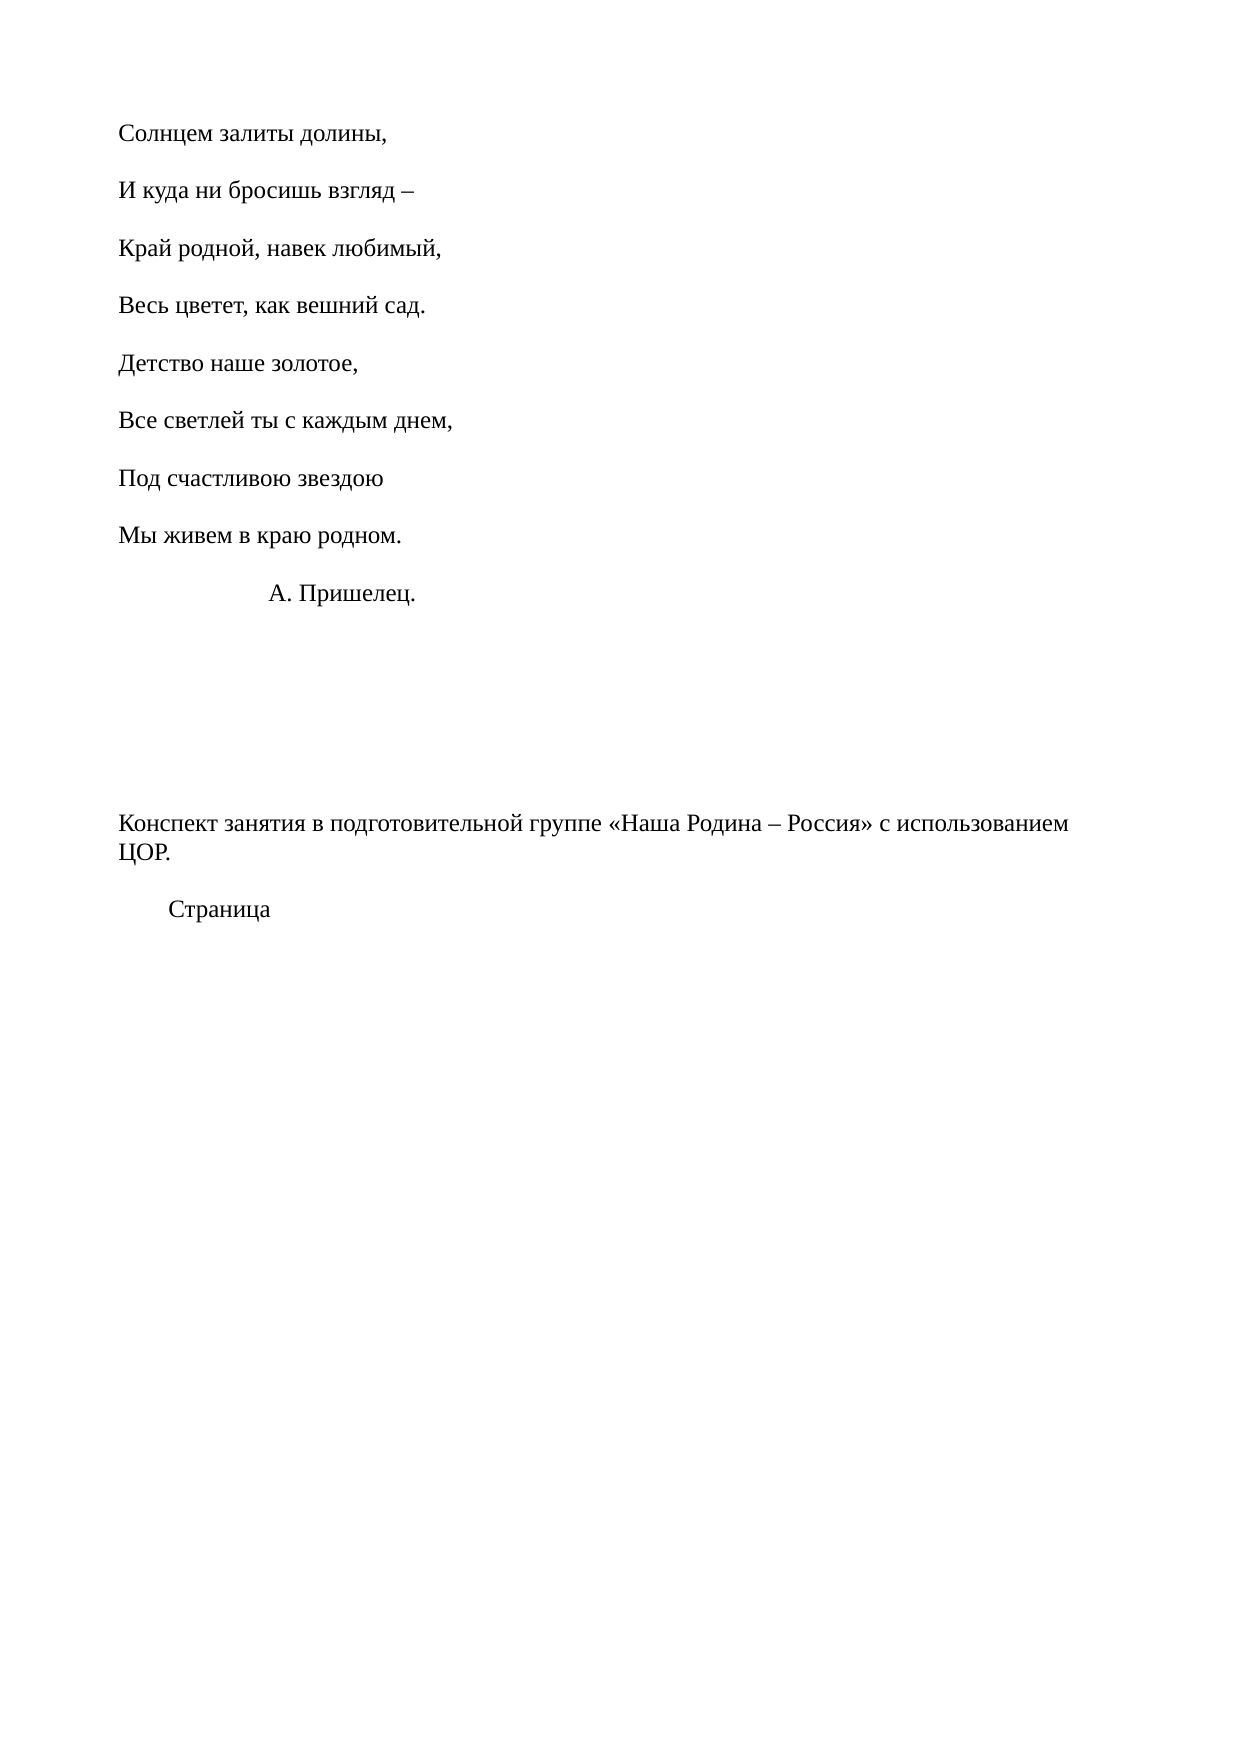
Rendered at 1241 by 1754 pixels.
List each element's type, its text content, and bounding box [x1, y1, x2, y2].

text И куда ни бросишь взгляд – [118, 176, 1122, 204]
text Солнцем залиты долины, [118, 118, 1122, 147]
text Конспект занятия в подготовительной группе «Наша Родина – Россия» с использованием ЦОР. [118, 808, 1122, 866]
text Край родной, навек любимый, [118, 233, 1122, 262]
text Все светлей ты с каждым днем, [118, 406, 1122, 434]
text Весь цветет, как вешний сад. [118, 291, 1122, 319]
text А. Пришелец. [118, 578, 1122, 607]
text Детство наше золотое, [118, 348, 1122, 377]
text Мы живем в краю родном. [118, 521, 1122, 549]
text Страница [118, 894, 1122, 923]
text Под счастливою звездою [118, 463, 1122, 492]
